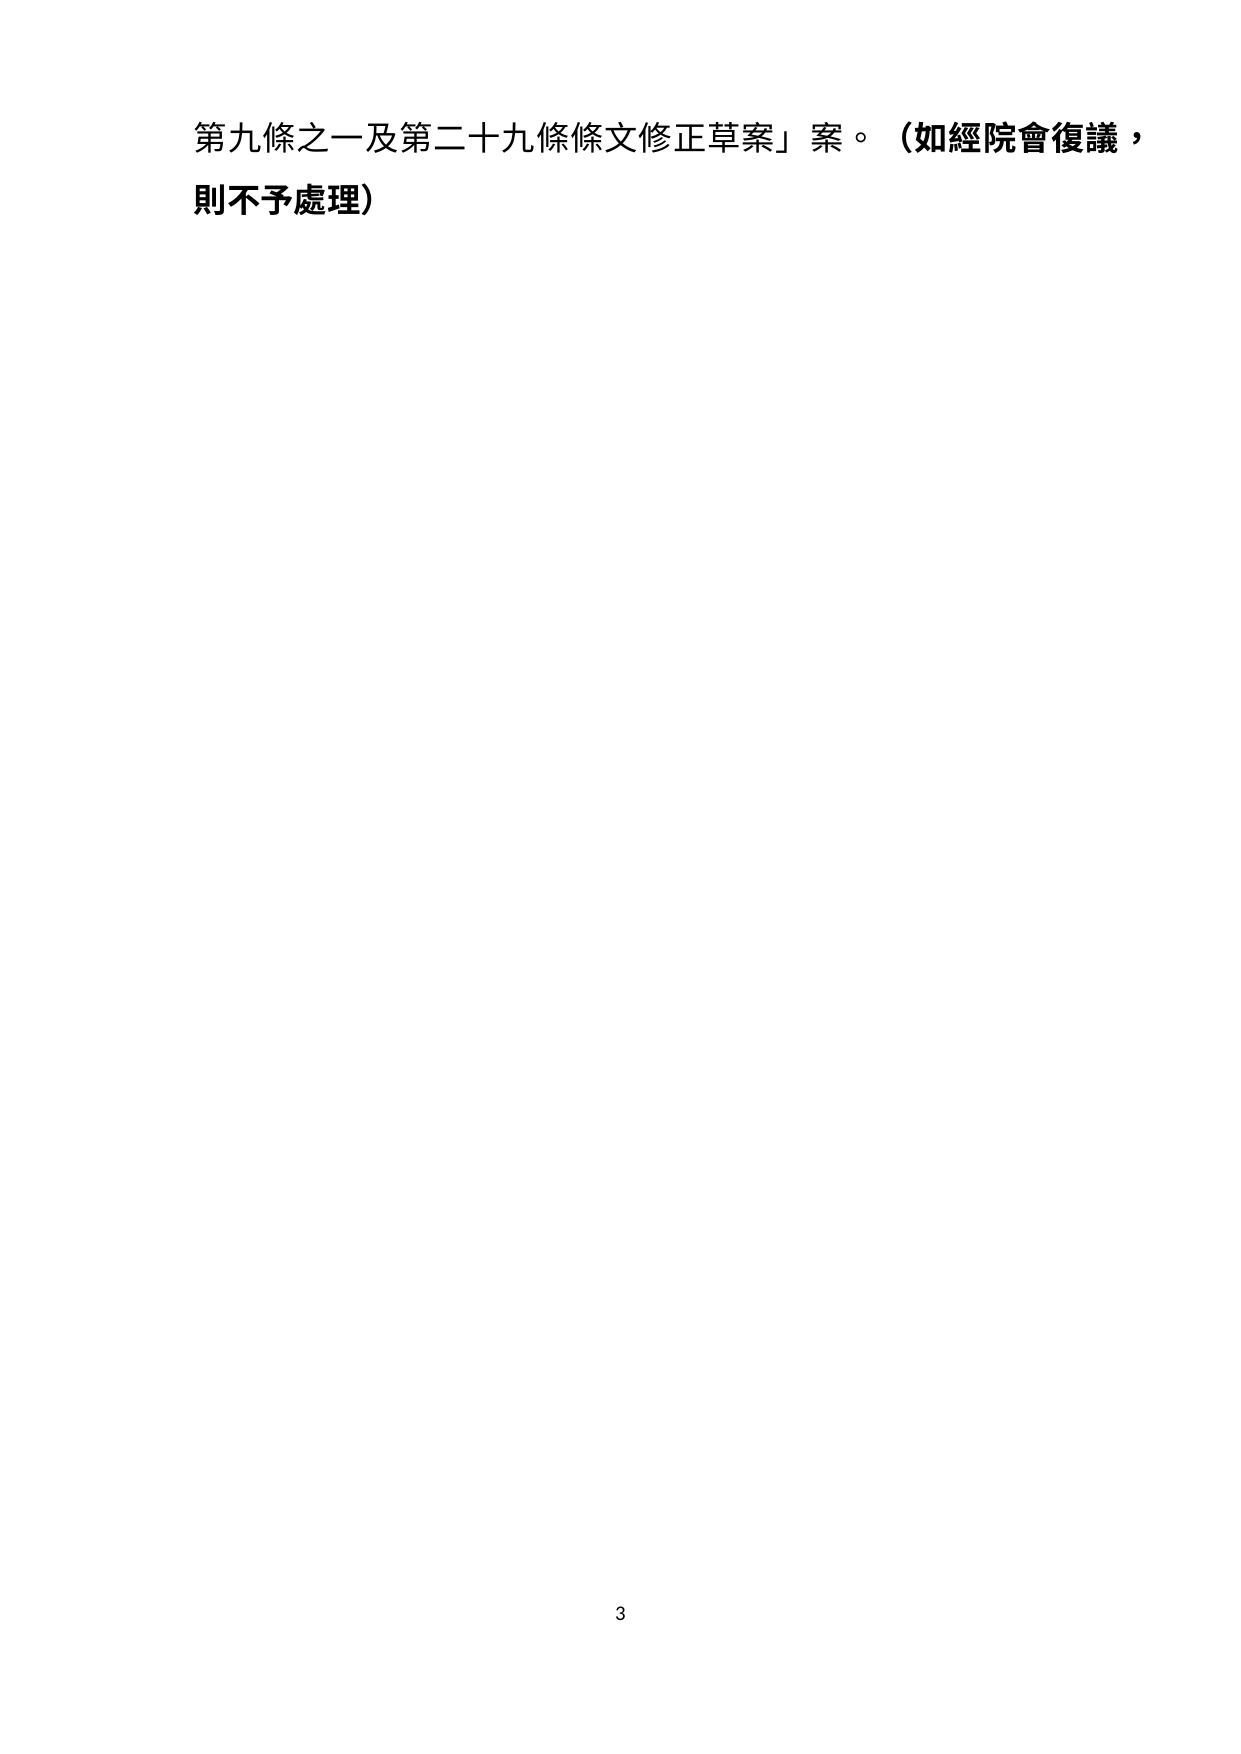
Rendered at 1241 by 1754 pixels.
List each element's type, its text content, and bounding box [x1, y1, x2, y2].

text 四、 本院委員鍾佳濱等21人擬具「促進民間參與公共建設法第九條之一及第二十九條條文修正草案」案。（如經院會復議，則不予處理） [127, 94, 1120, 219]
